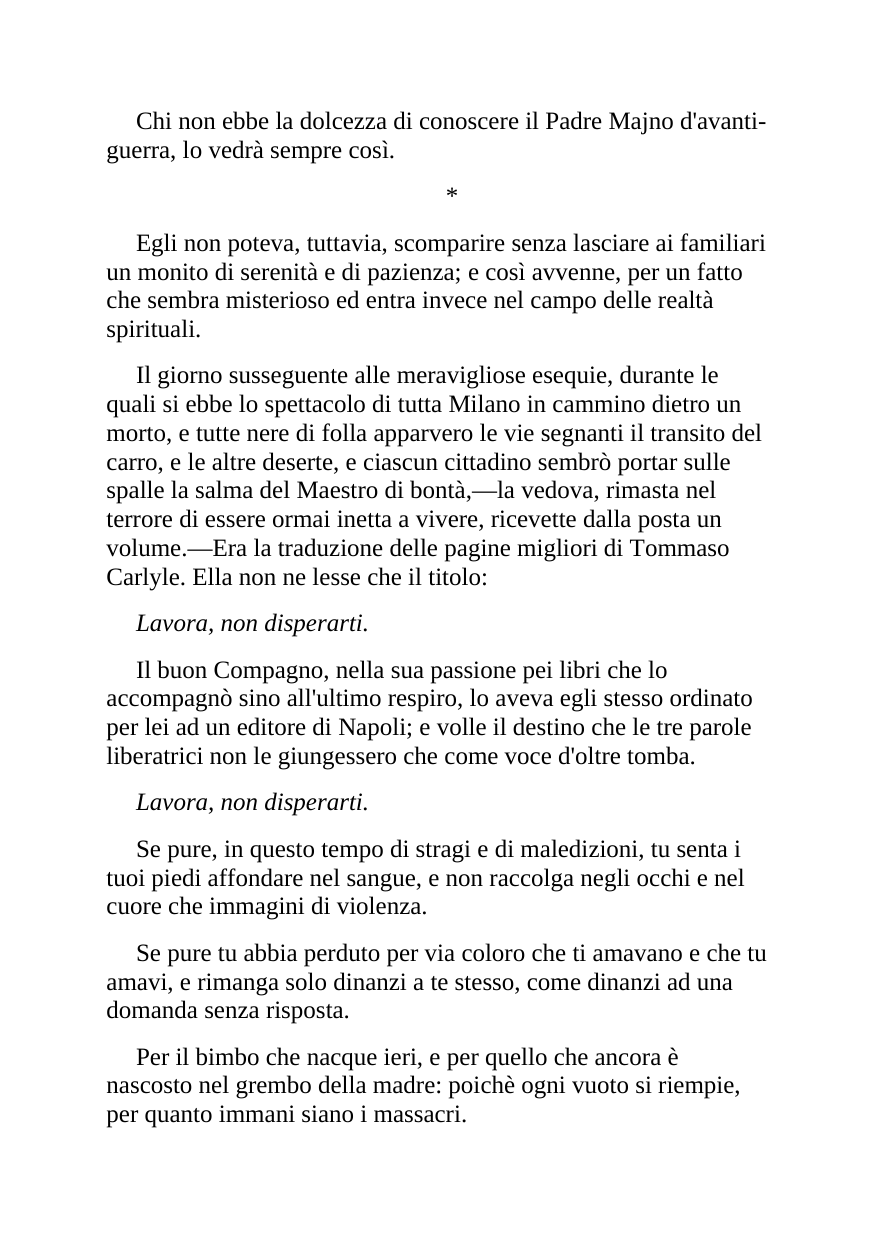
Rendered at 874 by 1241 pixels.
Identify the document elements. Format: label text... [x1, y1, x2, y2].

text Chi non ebbe la dolcezza di conoscere il Padre Majno d'avanti-guerra, lo vedrà sempre così. [106, 106, 768, 164]
text * [106, 181, 768, 210]
text Il buon Compagno, nella sua passione pei libri che lo accompagnò sino all'ultimo respiro, lo aveva egli stesso ordinato per lei ad un editore di Napoli; e volle il destino che le tre parole liberatrici non le giungessero che come voce d'oltre tomba. [106, 655, 768, 770]
text Per il bimbo che nacque ieri, e per quello che ancora è nascosto nel grembo della madre: poichè ogni vuoto si riempie, per quanto immani siano i massacri. [106, 1042, 768, 1128]
text Se pure tu abbia perduto per via coloro che ti amavano e che tu amavi, e rimanga solo dinanzi a te stesso, come dinanzi ad una domanda senza risposta. [106, 938, 768, 1024]
text Il giorno susseguente alle meravigliose esequie, durante le quali si ebbe lo spettacolo di tutta Milano in cammino dietro un morto, e tutte nere di folla apparvero le vie segnanti il transito del carro, e le altre deserte, e ciascun cittadino sembrò portar sulle spalle la salma del Maestro di bontà,—la vedova, rimasta nel terrore di essere ormai inetta a vivere, ricevette dalla posta un volume.—Era la traduzione delle pagine migliori di Tommaso Carlyle. Ella non ne lesse che il titolo: [106, 361, 768, 591]
text Egli non poteva, tuttavia, scomparire senza lasciare ai familiari un monito di serenità e di pazienza; e così avvenne, per un fatto che sembra misterioso ed entra invece nel campo delle realtà spirituali. [106, 228, 768, 343]
text Se pure, in questo tempo di stragi e di maledizioni, tu senta i tuoi piedi affondare nel sangue, e non raccolga negli occhi e nel cuore che immagini di violenza. [106, 834, 768, 920]
text Lavora, non disperarti. [106, 787, 768, 816]
text Lavora, non disperarti. [106, 608, 768, 637]
